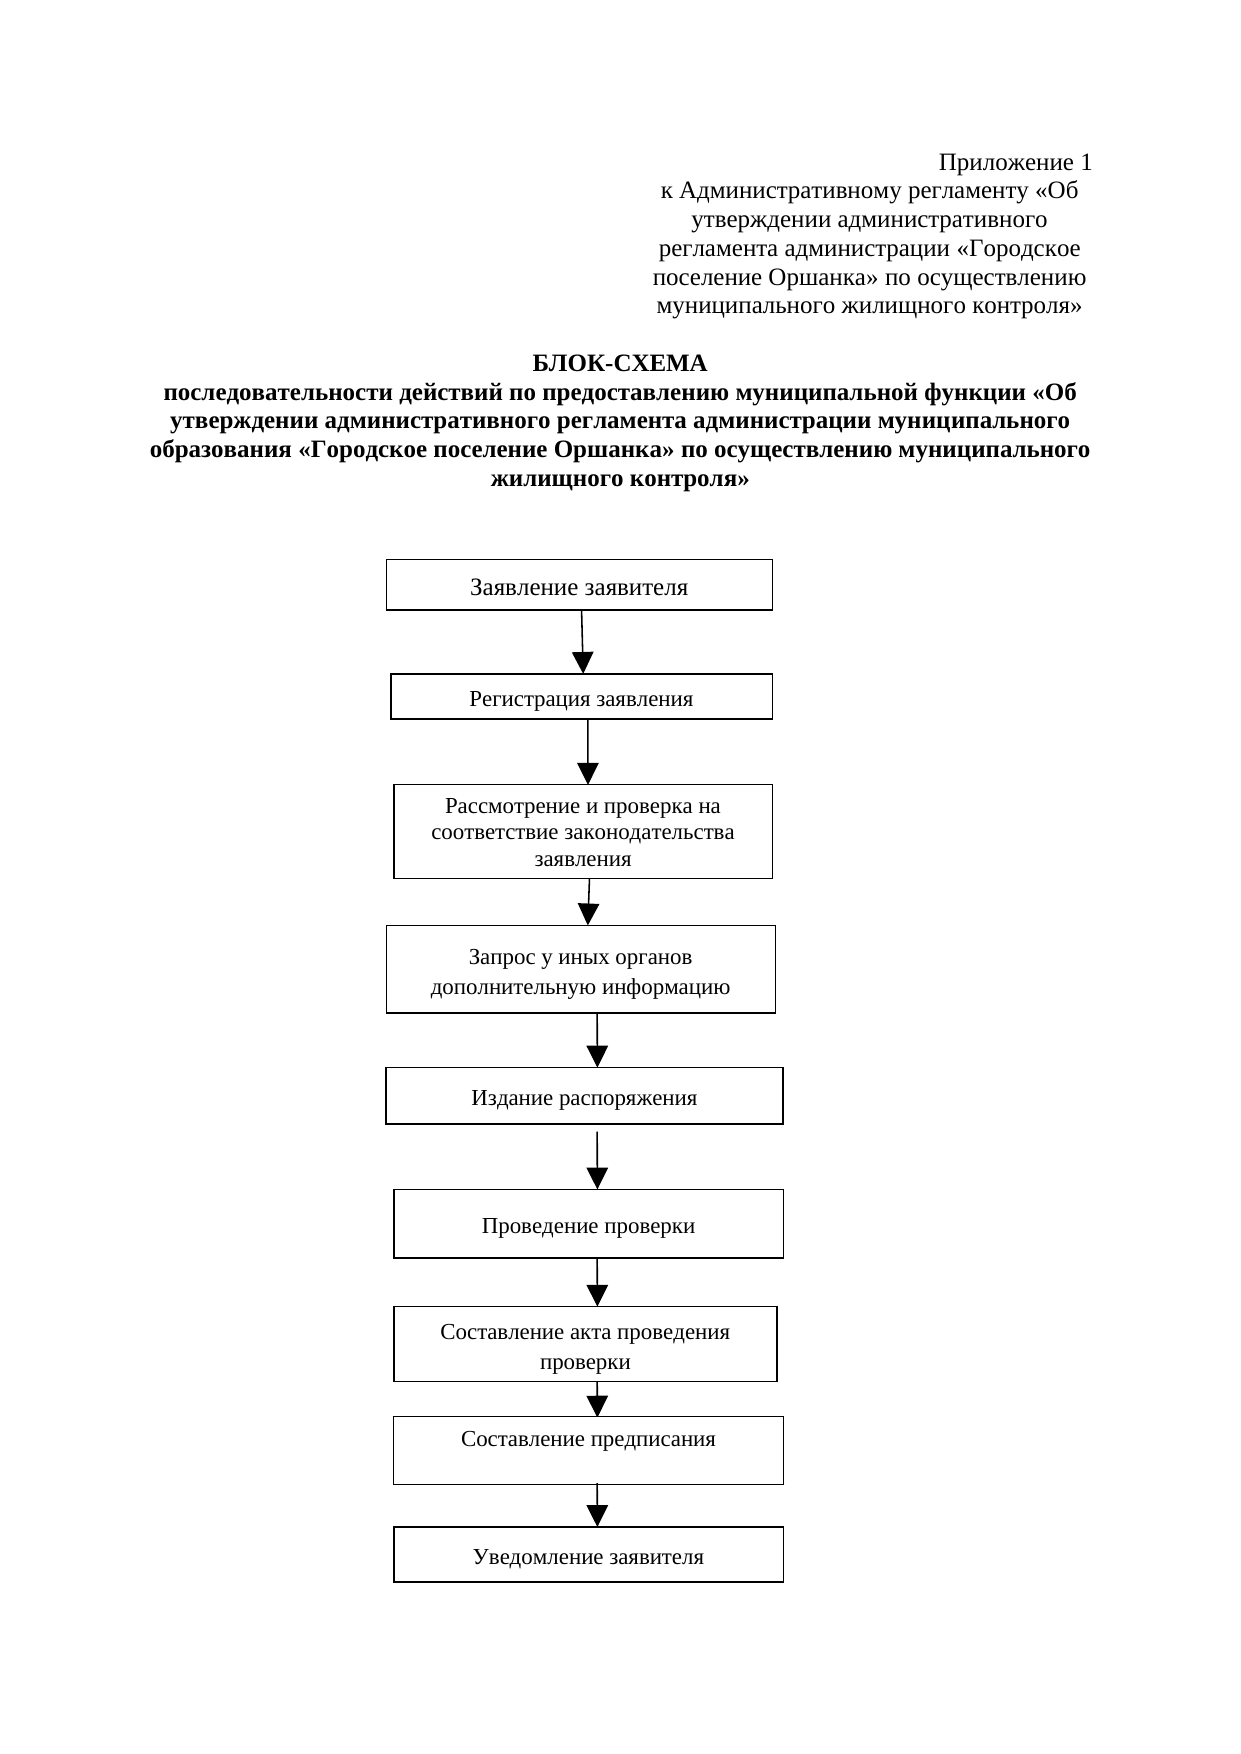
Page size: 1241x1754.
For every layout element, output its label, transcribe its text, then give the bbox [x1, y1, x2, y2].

text последовательности действий по предоставлению муниципальной функции «Об утверждении административного регламента администрации муниципального образования «Городское поселение Оршанка» по осуществлению муниципального жилищного контроля» [118, 377, 1122, 492]
table_header [107, 147, 635, 319]
table_header Приложение 1 к Административному регламенту «Об утверждении административного регламента администрации «Городское поселение Оршанка» по осуществлению муниципального жилищного контроля» [635, 147, 1104, 319]
text БЛОК-СХЕМА [118, 348, 1122, 377]
text Составление предписания [409, 1425, 768, 1451]
